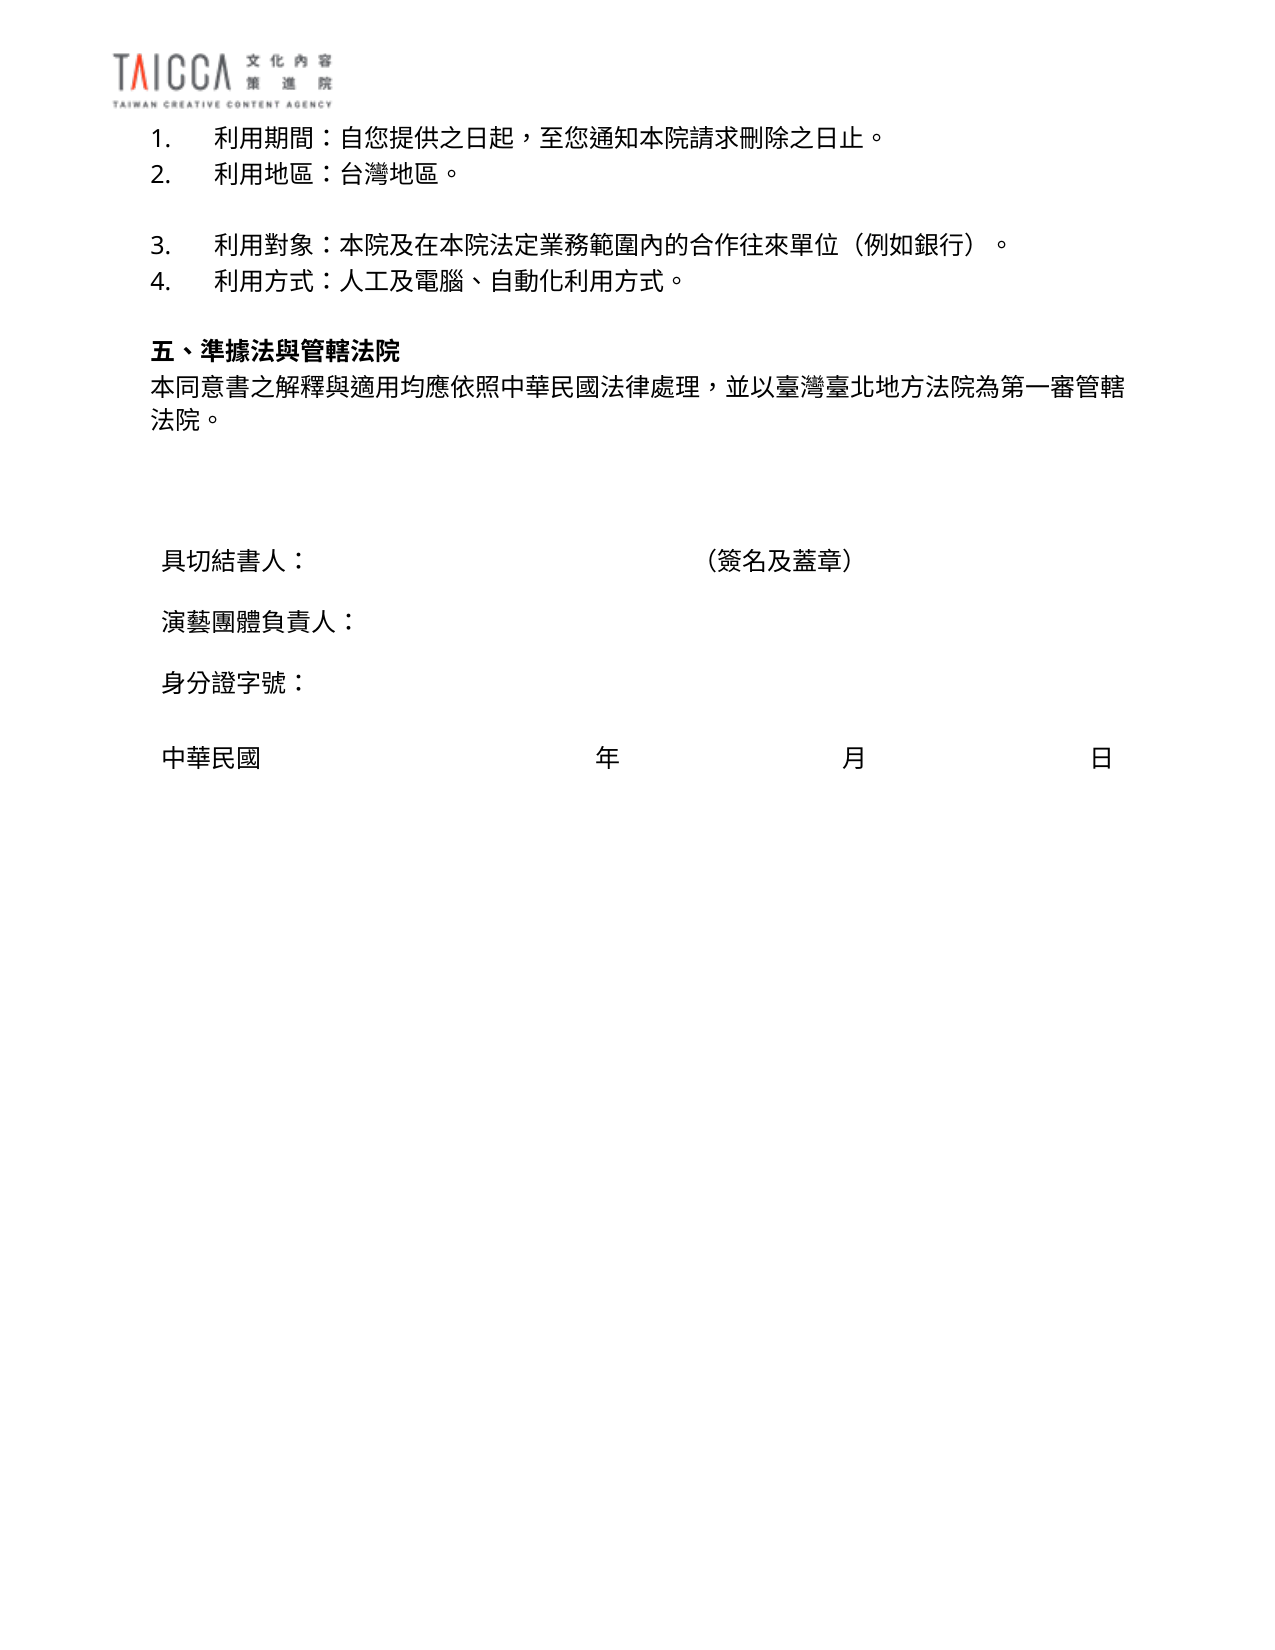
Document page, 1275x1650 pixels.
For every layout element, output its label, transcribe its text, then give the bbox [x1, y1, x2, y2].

table_header （簽名及蓋章） [397, 541, 1137, 603]
table_cell 年 [397, 739, 644, 800]
subtitle 五、準據法與管轄法院 [150, 324, 1137, 369]
table_cell [397, 603, 1137, 664]
table_header 具切結書人： [150, 541, 397, 603]
text 本同意書之解釋與適用均應依照中華民國法律處理，並以臺灣臺北地方法院為第一審管轄法院。 [150, 369, 1125, 437]
list 利用地區：台灣地區。 [150, 155, 1137, 191]
table_cell 中華民國 [150, 739, 397, 800]
list 利用對象：本院及在本院法定業務範圍內的合作往來單位（例如銀行）。 [150, 225, 1137, 262]
table_cell [397, 664, 1137, 739]
list 利用期間：自您提供之日起，至您通知本院請求刪除之日止。 [150, 119, 1137, 155]
table_cell 日 [890, 739, 1137, 800]
table_cell 演藝團體負責人： [150, 603, 397, 664]
list 利用方式：人工及電腦、自動化利用方式。 [150, 262, 1137, 298]
table_cell 身分證字號： [150, 664, 397, 739]
table_cell 月 [644, 739, 890, 800]
